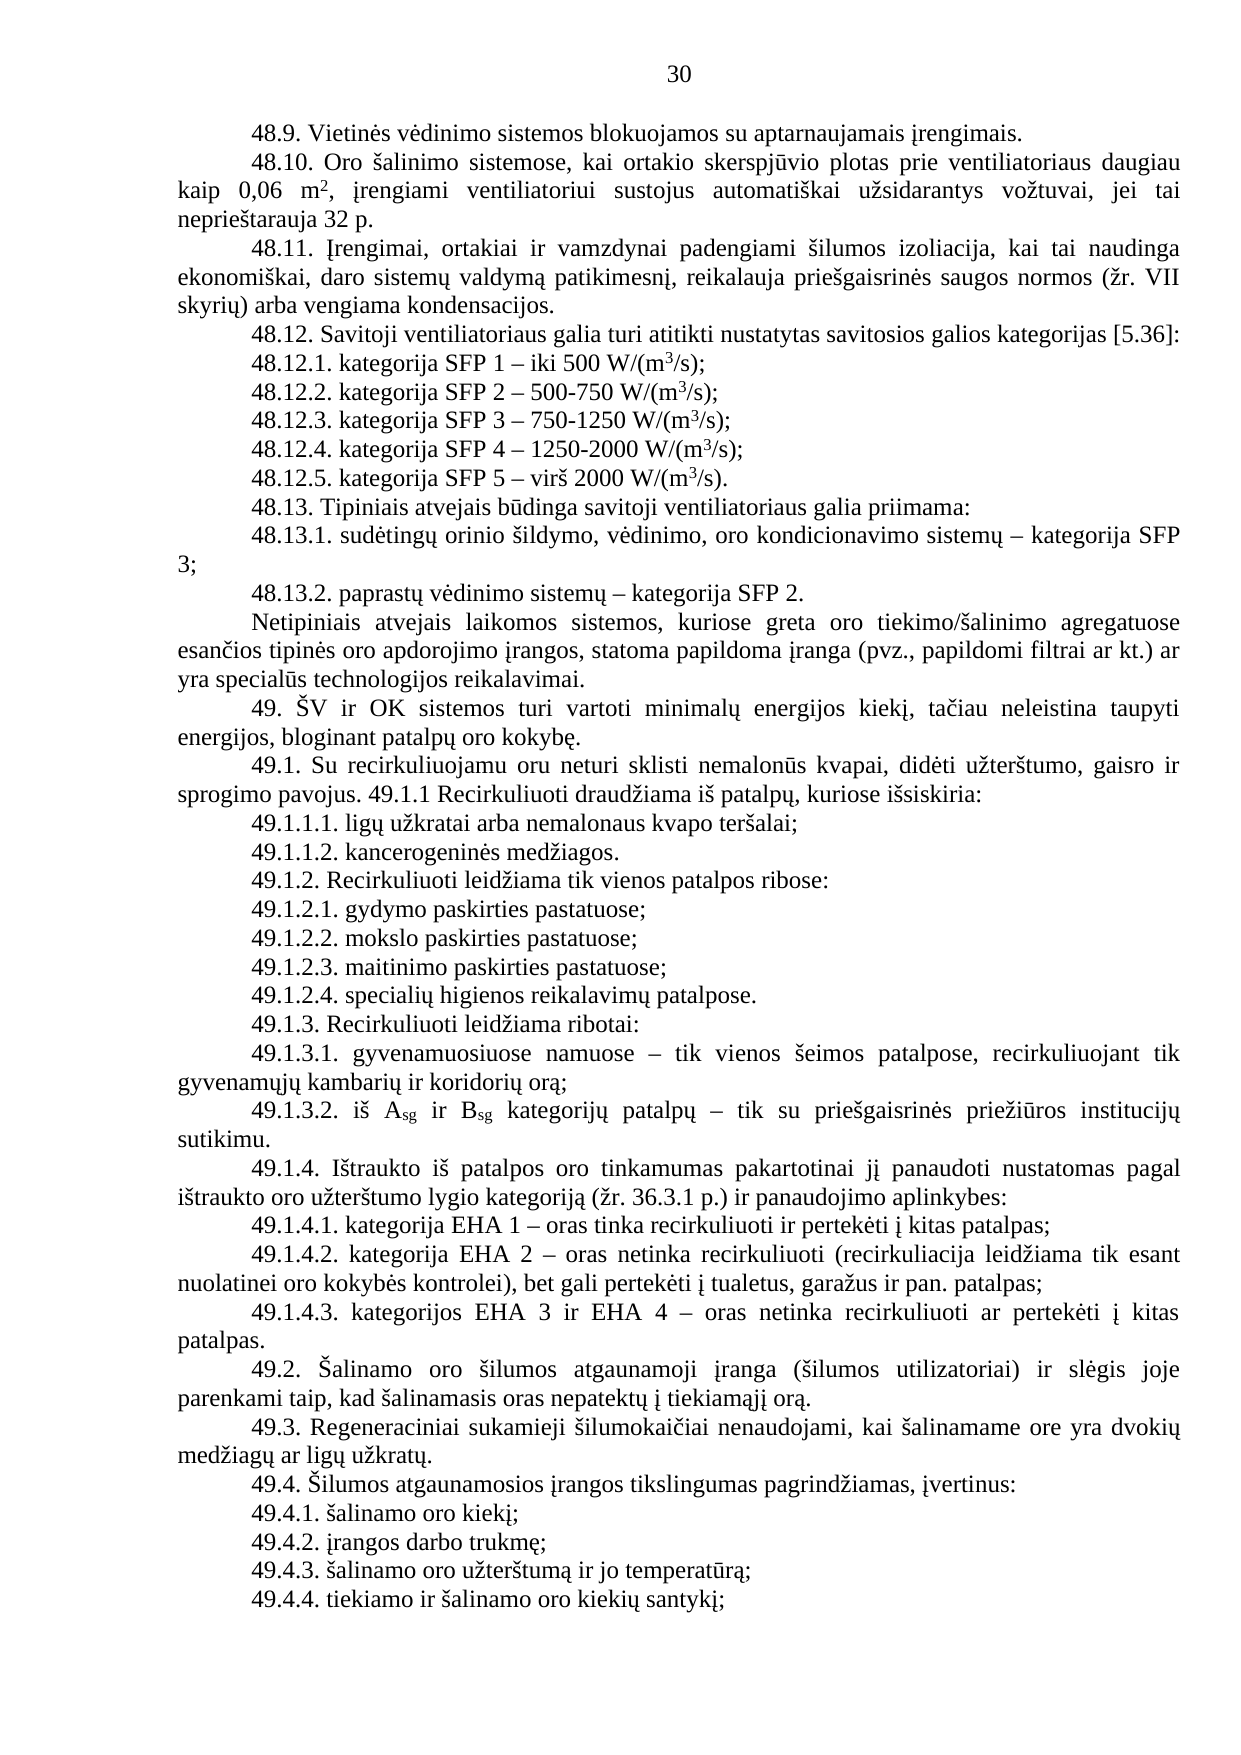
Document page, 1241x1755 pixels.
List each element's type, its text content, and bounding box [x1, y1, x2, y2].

text 49.1.4. Ištraukto iš patalpos oro tinkamumas pakartotinai jį panaudoti nustatomas pagal ištraukto oro užterštumo lygio kategoriją (žr. 36.3.1 p.) ir panaudojimo aplinkybes: [177, 1153, 1181, 1211]
text 48.12.2. kategorija SFP 2 – 500-750 W/(m3/s); [177, 377, 1181, 406]
text 48.12.3. kategorija SFP 3 – 750-1250 W/(m3/s); [177, 406, 1181, 434]
text 49.4.1. šalinamo oro kiekį; [177, 1498, 1181, 1527]
text 49.1.1.1. ligų užkratai arba nemalonaus kvapo teršalai; [177, 808, 1181, 837]
text 49.1.2. Recirkuliuoti leidžiama tik vienos patalpos ribose: [177, 866, 1181, 894]
text 49.1.3. Recirkuliuoti leidžiama ribotai: [177, 1009, 1181, 1038]
text 49.1.4.1. kategorija EHA 1 – oras tinka recirkuliuoti ir pertekėti į kitas patalpas; [177, 1211, 1181, 1239]
text 49.2. Šalinamo oro šilumos atgaunamoji įranga (šilumos utilizatoriai) ir slėgis joje parenkami taip, kad šalinamasis oras nepatektų į tiekiamąjį orą. [177, 1354, 1181, 1412]
text 49.1.2.3. maitinimo paskirties pastatuose; [177, 952, 1181, 981]
text 49.1.2.1. gydymo paskirties pastatuose; [177, 894, 1181, 923]
text 49.1.2.4. specialių higienos reikalavimų patalpose. [177, 981, 1181, 1009]
text 48.13.2. paprastų vėdinimo sistemų – kategorija SFP 2. [177, 578, 1181, 607]
text 49.1.3.2. iš Asg ir Bsg kategorijų patalpų – tik su priešgaisrinės priežiūros institucijų sutikimu. [177, 1096, 1181, 1153]
text 48.10. Oro šalinimo sistemose, kai ortakio skerspjūvio plotas prie ventiliatoriaus daugiau kaip 0,06 m2, įrengiami ventiliatoriui sustojus automatiškai užsidarantys vožtuvai, jei tai neprieštarauja 32 p. [177, 147, 1181, 233]
text 48.13. Tipiniais atvejais būdinga savitoji ventiliatoriaus galia priimama: [177, 492, 1181, 521]
text 49.3. Regeneraciniai sukamieji šilumokaičiai nenaudojami, kai šalinamame ore yra dvokių medžiagų ar ligų užkratų. [177, 1412, 1181, 1469]
text 49.1.1.2. kancerogeninės medžiagos. [177, 837, 1181, 866]
text 49.4. Šilumos atgaunamosios įrangos tikslingumas pagrindžiamas, įvertinus: [177, 1469, 1181, 1498]
text 48.12.5. kategorija SFP 5 – virš 2000 W/(m3/s). [177, 463, 1181, 492]
text 48.12.4. kategorija SFP 4 – 1250-2000 W/(m3/s); [177, 434, 1181, 463]
text 48.9. Vietinės vėdinimo sistemos blokuojamos su aptarnaujamais įrengimais. [177, 118, 1181, 147]
text 49.4.2. įrangos darbo trukmę; [177, 1527, 1181, 1556]
text 48.11. Įrengimai, ortakiai ir vamzdynai padengiami šilumos izoliacija, kai tai naudinga ekonomiškai, daro sistemų valdymą patikimesnį, reikalauja priešgaisrinės saugos normos (žr. VII skyrių) arba vengiama kondensacijos. [177, 233, 1181, 319]
text 49.1.2.2. mokslo paskirties pastatuose; [177, 923, 1181, 952]
text 49.4.4. tiekiamo ir šalinamo oro kiekių santykį; [177, 1584, 1181, 1613]
text 48.13.1. sudėtingų orinio šildymo, vėdinimo, oro kondicionavimo sistemų – kategorija SFP 3; [177, 521, 1181, 578]
text 49.1. Su recirkuliuojamu oru neturi sklisti nemalonūs kvapai, didėti užterštumo, gaisro ir sprogimo pavojus. 49.1.1 Recirkuliuoti draudžiama iš patalpų, kuriose išsiskiria: [177, 751, 1181, 808]
text 49.1.4.2. kategorija EHA 2 – oras netinka recirkuliuoti (recirkuliacija leidžiama tik esant nuolatinei oro kokybės kontrolei), bet gali pertekėti į tualetus, garažus ir pan. patalpas; [177, 1239, 1181, 1297]
text Netipiniais atvejais laikomos sistemos, kuriose greta oro tiekimo/šalinimo agregatuose esančios tipinės oro apdorojimo įrangos, statoma papildoma įranga (pvz., papildomi filtrai ar kt.) ar yra specialūs technologijos reikalavimai. [177, 607, 1181, 693]
text 48.12. Savitoji ventiliatoriaus galia turi atitikti nustatytas savitosios galios kategorijas [5.36]: [177, 319, 1181, 348]
text 49.4.3. šalinamo oro užterštumą ir jo temperatūrą; [177, 1556, 1181, 1584]
text 49. ŠV ir OK sistemos turi vartoti minimalų energijos kiekį, tačiau neleistina taupyti energijos, bloginant patalpų oro kokybę. [177, 693, 1181, 751]
text 49.1.3.1. gyvenamuosiuose namuose – tik vienos šeimos patalpose, recirkuliuojant tik gyvenamųjų kambarių ir koridorių orą; [177, 1038, 1181, 1096]
text 49.1.4.3. kategorijos EHA 3 ir EHA 4 – oras netinka recirkuliuoti ar pertekėti į kitas patalpas. [177, 1297, 1181, 1354]
text 48.12.1. kategorija SFP 1 – iki 500 W/(m3/s); [177, 348, 1181, 377]
